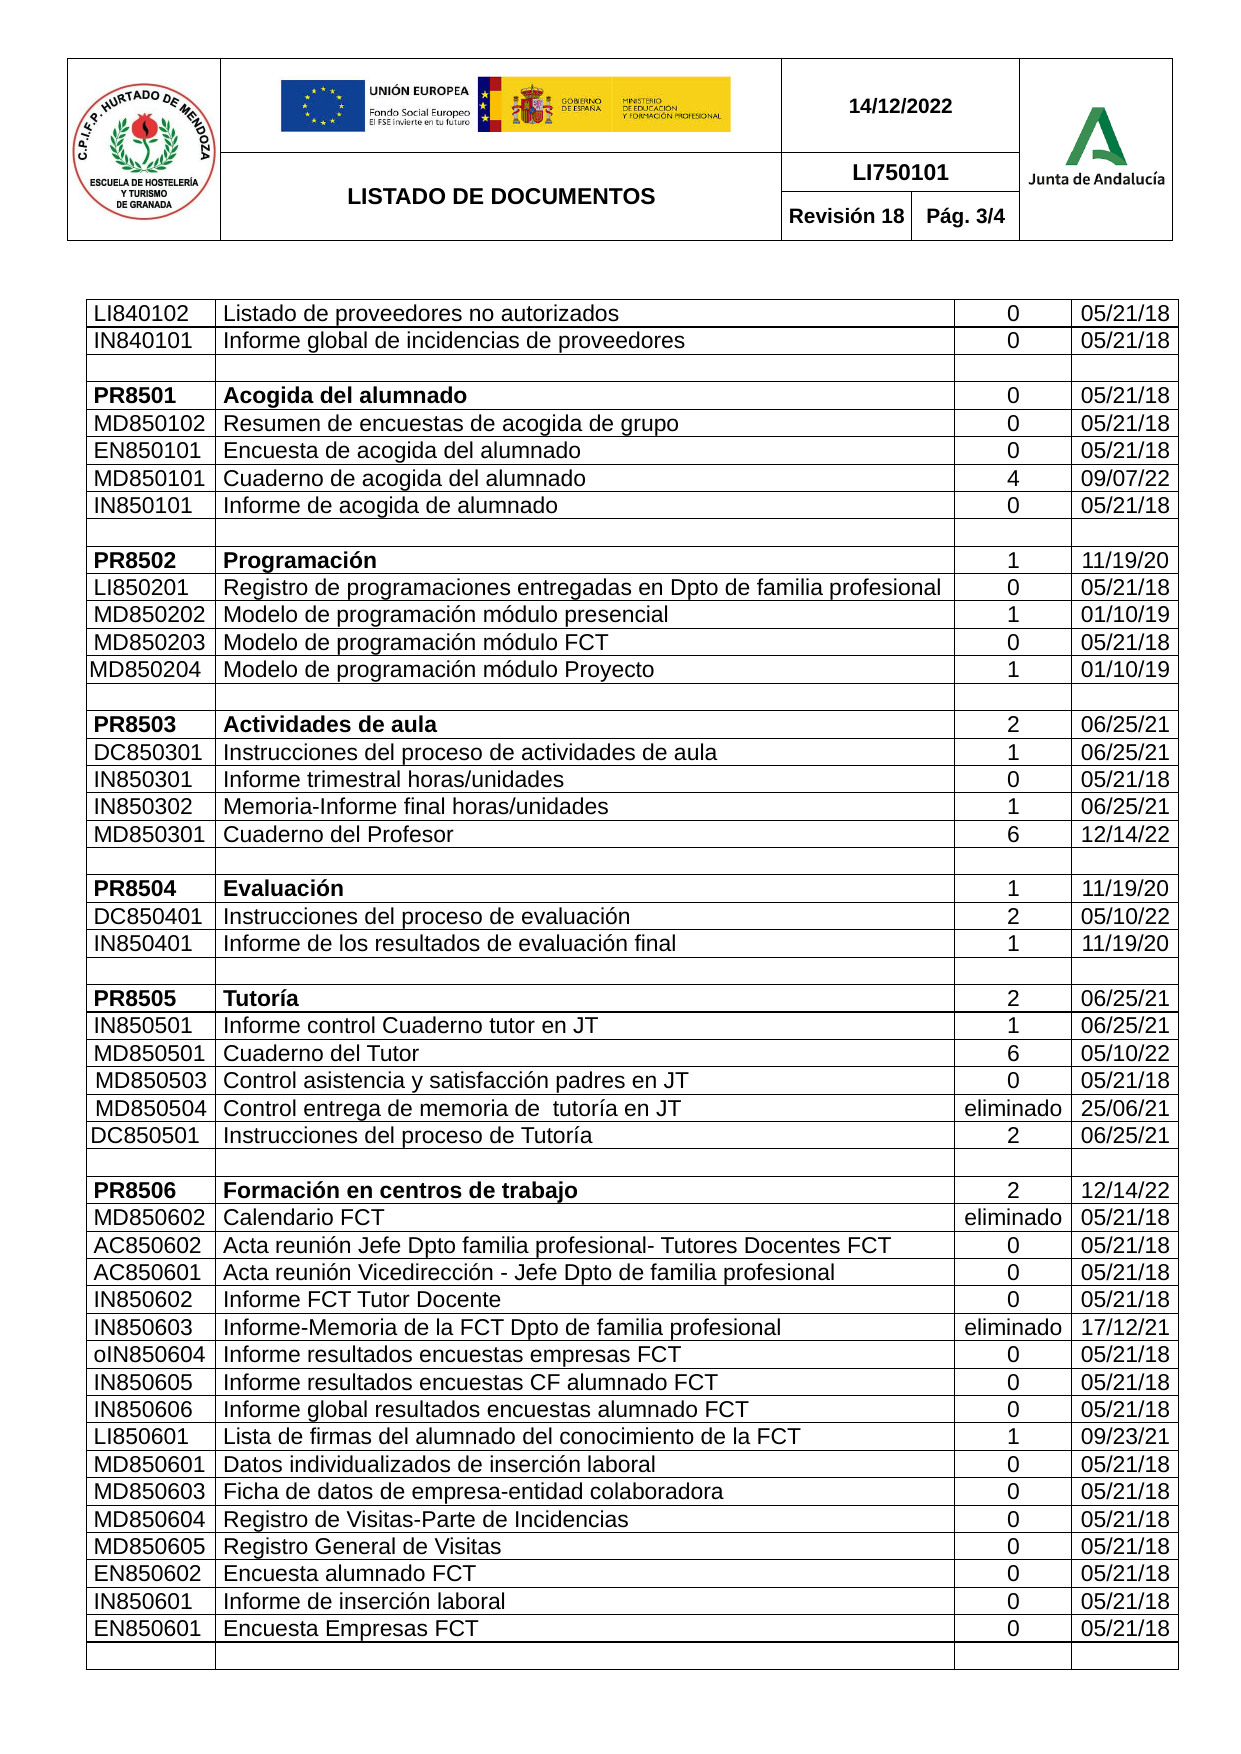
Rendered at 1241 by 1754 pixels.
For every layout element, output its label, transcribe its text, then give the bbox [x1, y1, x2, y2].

table_cell [1072, 519, 1178, 546]
table_cell Informe global de incidencias de proveedores [216, 328, 954, 354]
table_cell 0 [955, 1341, 1071, 1367]
table_cell Control asistencia y satisfacción padres en JT [216, 1067, 954, 1093]
table_cell 0 [955, 1451, 1071, 1477]
table_cell [87, 519, 215, 546]
table_cell 10/01/19 [1072, 656, 1178, 683]
table_cell 17/12/21 [1072, 1314, 1178, 1340]
table_cell Acta reunión Jefe Dpto familia profesional- Tutores Docentes FCT [216, 1232, 954, 1258]
table_cell IN850605 [87, 1369, 215, 1395]
table_cell [216, 684, 954, 710]
table_cell Informe global resultados encuestas alumnado FCT [216, 1396, 954, 1422]
table_cell Cuaderno del Profesor [216, 821, 954, 847]
table_cell 1 [955, 1423, 1071, 1450]
table_cell oIN850604 [87, 1341, 215, 1367]
table_cell EN850101 [87, 437, 215, 463]
table_cell Evaluación [216, 875, 954, 902]
table_cell 1 [955, 547, 1071, 573]
table_cell 21/05/18 [1072, 1204, 1178, 1231]
table_cell MD850203 [87, 629, 215, 655]
table_cell Programación [216, 547, 954, 573]
table_cell [216, 1643, 954, 1669]
table_cell 1 [955, 793, 1071, 819]
table_cell 0 [955, 1560, 1071, 1587]
table_cell 25/06/21 [1072, 793, 1178, 819]
table_cell 19/11/20 [1072, 875, 1178, 902]
table_cell 0 [955, 1615, 1071, 1641]
table_cell 1 [955, 656, 1071, 683]
table_cell [87, 958, 215, 984]
table_cell [87, 355, 215, 381]
table_cell EN850602 [87, 1560, 215, 1587]
table_cell PR8504 [87, 875, 215, 902]
table_cell Formación en centros de trabajo [216, 1177, 954, 1203]
table_cell Ficha de datos de empresa-entidad colaboradora [216, 1478, 954, 1504]
table_cell 0 [955, 410, 1071, 436]
table_cell [216, 519, 954, 546]
table_cell [216, 1149, 954, 1176]
table_cell 21/05/18 [1072, 437, 1178, 463]
table_cell 07/09/22 [1072, 465, 1178, 491]
table_cell PR8501 [87, 382, 215, 409]
table_cell IN850602 [87, 1286, 215, 1313]
table_cell 21/05/18 [1072, 1259, 1178, 1285]
table_cell 21/05/18 [1072, 382, 1178, 409]
table_cell MD850102 [87, 410, 215, 436]
table_cell MD850501 [87, 1040, 215, 1066]
table_cell Informe resultados encuestas CF alumnado FCT [216, 1369, 954, 1395]
table_cell 0 [955, 1232, 1071, 1258]
table_cell 1 [955, 1013, 1071, 1039]
table_cell [1072, 684, 1178, 710]
table_cell IN850101 [87, 492, 215, 518]
table_cell 1 [955, 875, 1071, 902]
table_cell IN850501 [87, 1013, 215, 1039]
table_cell 21/05/18 [1072, 1478, 1178, 1504]
table_cell 10/01/19 [1072, 601, 1178, 628]
table_cell 0 [955, 1588, 1071, 1614]
table_cell Actividades de aula [216, 711, 954, 737]
table_cell 21/05/18 [1072, 1369, 1178, 1395]
table_cell MD850602 [87, 1204, 215, 1231]
table_cell EN850601 [87, 1615, 215, 1641]
table_cell IN850601 [87, 1588, 215, 1614]
table_cell [87, 1149, 215, 1176]
table_cell [955, 519, 1071, 546]
table_cell MD850603 [87, 1478, 215, 1504]
table_cell [955, 684, 1071, 710]
table_cell [1072, 1643, 1178, 1669]
table_cell Modelo de programación módulo Proyecto [216, 656, 954, 683]
table_cell Control entrega de memoria de tutoría en JT [216, 1095, 954, 1121]
table_cell MD850504 [87, 1095, 215, 1121]
table_cell 2 [955, 711, 1071, 737]
table_cell IN850301 [87, 766, 215, 792]
table_cell 14/12/22 [1072, 1177, 1178, 1203]
table_cell Acogida del alumnado [216, 382, 954, 409]
table_cell Registro de programaciones entregadas en Dpto de familia profesional [216, 574, 954, 600]
table_cell PR8506 [87, 1177, 215, 1203]
table_cell 0 [955, 1506, 1071, 1532]
table_cell 10/05/22 [1072, 903, 1178, 929]
table_cell [955, 355, 1071, 381]
table_cell IN850302 [87, 793, 215, 819]
table_cell Modelo de programación módulo presencial [216, 601, 954, 628]
table_cell Informe de acogida de alumnado [216, 492, 954, 518]
table_cell 6 [955, 821, 1071, 847]
table_cell 21/05/18 [1072, 492, 1178, 518]
table_cell 0 [955, 1259, 1071, 1285]
table_cell Encuesta de acogida del alumnado [216, 437, 954, 463]
table_cell MD850301 [87, 821, 215, 847]
table_cell Instrucciones del proceso de evaluación [216, 903, 954, 929]
table_cell MD850202 [87, 601, 215, 628]
table_cell 25/06/21 [1072, 739, 1178, 765]
table_cell 21/05/18 [1072, 1560, 1178, 1587]
table_cell 21/05/18 [1072, 1588, 1178, 1614]
table_cell [1072, 355, 1178, 381]
table_cell IN850401 [87, 930, 215, 957]
table_cell DC850501 [87, 1122, 215, 1148]
table_cell 0 [955, 1286, 1071, 1313]
table_cell 21/05/18 [1072, 1341, 1178, 1367]
table_cell DC850401 [87, 903, 215, 929]
table_cell [955, 1149, 1071, 1176]
table_cell 21/05/18 [1072, 1396, 1178, 1422]
table_cell Modelo de programación módulo FCT [216, 629, 954, 655]
table_cell [1072, 848, 1178, 874]
table_cell [216, 355, 954, 381]
table_cell IN850603 [87, 1314, 215, 1340]
table_cell [1072, 1149, 1178, 1176]
table_cell 21/05/18 [1072, 766, 1178, 792]
table_cell Informe de los resultados de evaluación final [216, 930, 954, 957]
table_cell 0 [955, 382, 1071, 409]
table_cell Listado de proveedores no autorizados [216, 300, 954, 326]
table_cell DC850301 [87, 739, 215, 765]
table_cell Instrucciones del proceso de actividades de aula [216, 739, 954, 765]
table_cell 21/05/18 [1072, 300, 1178, 326]
table_cell 25/06/21 [1072, 985, 1178, 1011]
table_cell [87, 1643, 215, 1669]
table_cell Cuaderno de acogida del alumnado [216, 465, 954, 491]
table_cell Cuaderno del Tutor [216, 1040, 954, 1066]
table_cell 0 [955, 300, 1071, 326]
table_cell 21/05/18 [1072, 1067, 1178, 1093]
table_cell Lista de firmas del alumnado del conocimiento de la FCT [216, 1423, 954, 1450]
table_cell 0 [955, 328, 1071, 354]
table_cell MD850101 [87, 465, 215, 491]
table_cell [87, 848, 215, 874]
table_cell Resumen de encuestas de acogida de grupo [216, 410, 954, 436]
table_cell Informe-Memoria de la FCT Dpto de familia profesional [216, 1314, 954, 1340]
table_cell AC850602 [87, 1232, 215, 1258]
table_cell Memoria-Informe final horas/unidades [216, 793, 954, 819]
table_cell 21/05/18 [1072, 1533, 1178, 1559]
table_cell 14/12/22 [1072, 821, 1178, 847]
table_cell AC850601 [87, 1259, 215, 1285]
table_cell 25/06/21 [1072, 711, 1178, 737]
table_cell 2 [955, 985, 1071, 1011]
table_cell 0 [955, 574, 1071, 600]
table_cell 1 [955, 601, 1071, 628]
table_cell eliminado [955, 1095, 1071, 1121]
table_cell [87, 684, 215, 710]
table_cell 1 [955, 930, 1071, 957]
table_cell 0 [955, 492, 1071, 518]
table_cell MD850601 [87, 1451, 215, 1477]
table_cell MD850605 [87, 1533, 215, 1559]
table_cell 0 [955, 1067, 1071, 1093]
table_cell 23/09/21 [1072, 1423, 1178, 1450]
table_cell LI850601 [87, 1423, 215, 1450]
picture [277, 76, 731, 132]
table_cell 0 [955, 1533, 1071, 1559]
table_cell Informe control Cuaderno tutor en JT [216, 1013, 954, 1039]
table_cell IN840101 [87, 328, 215, 354]
table_cell 21/05/18 [1072, 1451, 1178, 1477]
table_cell 2 [955, 1122, 1071, 1148]
table_cell Acta reunión Vicedirección - Jefe Dpto de familia profesional [216, 1259, 954, 1285]
table_cell 21/05/18 [1072, 410, 1178, 436]
table_cell Encuesta alumnado FCT [216, 1560, 954, 1587]
table_cell LI850201 [87, 574, 215, 600]
table_cell 0 [955, 1369, 1071, 1395]
table_cell 21/05/18 [1072, 1286, 1178, 1313]
table_cell 2 [955, 903, 1071, 929]
table_cell 21/05/18 [1072, 574, 1178, 600]
table_cell PR8505 [87, 985, 215, 1011]
table_cell Calendario FCT [216, 1204, 954, 1231]
picture [1025, 105, 1167, 187]
table_cell 21/05/18 [1072, 1506, 1178, 1532]
table_cell Registro General de Visitas [216, 1533, 954, 1559]
table_cell 4 [955, 465, 1071, 491]
table_cell 0 [955, 1478, 1071, 1504]
table_cell 10/05/22 [1072, 1040, 1178, 1066]
table_cell 0 [955, 437, 1071, 463]
table_cell 25/06/21 [1072, 1013, 1178, 1039]
table_cell 21/05/18 [1072, 328, 1178, 354]
table_cell PR8502 [87, 547, 215, 573]
table_cell Informe de inserción laboral [216, 1588, 954, 1614]
table_cell 0 [955, 766, 1071, 792]
table_cell Informe FCT Tutor Docente [216, 1286, 954, 1313]
table_cell Datos individualizados de inserción laboral [216, 1451, 954, 1477]
table_cell 21/05/18 [1072, 1232, 1178, 1258]
table_cell eliminado [955, 1204, 1071, 1231]
table_cell Informe resultados encuestas empresas FCT [216, 1341, 954, 1367]
table_cell Informe trimestral horas/unidades [216, 766, 954, 792]
table_cell [955, 958, 1071, 984]
table_cell [955, 1643, 1071, 1669]
table_cell Tutoría [216, 985, 954, 1011]
table_cell MD850204 [87, 656, 215, 683]
table_cell [216, 848, 954, 874]
table_cell Encuesta Empresas FCT [216, 1615, 954, 1641]
table_cell 25/06/21 [1072, 1095, 1178, 1121]
table_cell eliminado [955, 1314, 1071, 1340]
table_cell 21/05/18 [1072, 629, 1178, 655]
table_cell 0 [955, 629, 1071, 655]
table_cell [216, 958, 954, 984]
table_cell IN850606 [87, 1396, 215, 1422]
table_cell 2 [955, 1177, 1071, 1203]
table_cell Instrucciones del proceso de Tutoría [216, 1122, 954, 1148]
table_cell 25/06/21 [1072, 1122, 1178, 1148]
picture [71, 83, 217, 221]
table_cell LI840102 [87, 300, 215, 326]
table_cell Registro de Visitas-Parte de Incidencias [216, 1506, 954, 1532]
table_cell 6 [955, 1040, 1071, 1066]
table_cell 19/11/20 [1072, 547, 1178, 573]
table_cell 1 [955, 739, 1071, 765]
table_cell 21/05/18 [1072, 1615, 1178, 1641]
table_cell MD850503 [87, 1067, 215, 1093]
table_cell 19/11/20 [1072, 930, 1178, 957]
table_cell [955, 848, 1071, 874]
table_cell 0 [955, 1396, 1071, 1422]
table_cell [1072, 958, 1178, 984]
table_cell PR8503 [87, 711, 215, 737]
table_cell MD850604 [87, 1506, 215, 1532]
